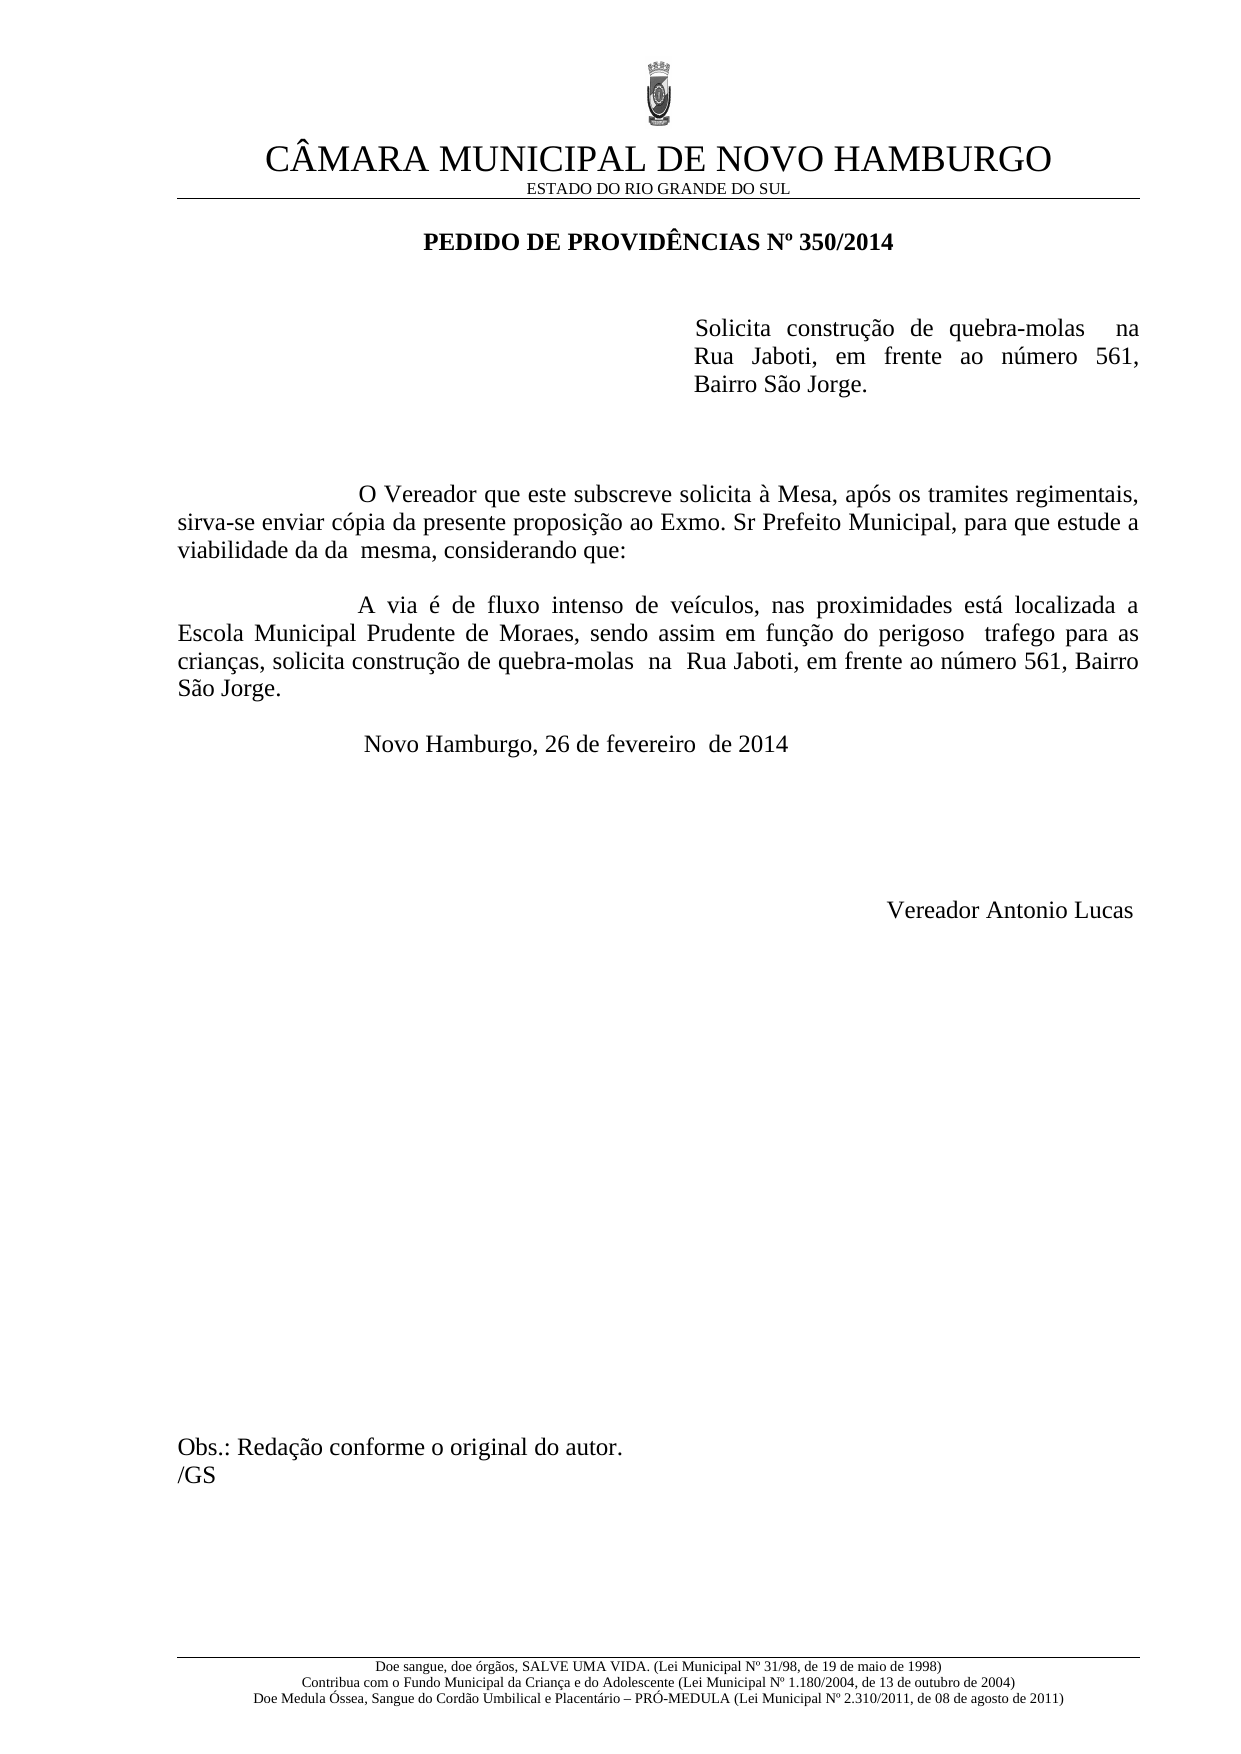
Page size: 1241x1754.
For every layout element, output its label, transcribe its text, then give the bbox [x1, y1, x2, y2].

text A via é de fluxo intenso de veículos, nas proximidades está localizada a Escola Municipal Prudente de Moraes, sendo assim em função do perigoso trafego para as crianças, solicita construção de quebra-molas na Rua Jaboti, em frente ao número 561, Bairro São Jorge. [177, 591, 1140, 702]
text O Vereador que este subscreve solicita à Mesa, após os tramites regimentais, sirva-se enviar cópia da presente proposição ao Exmo. Sr Prefeito Municipal, para que estude a viabilidade da da mesma, considerando que: [177, 481, 1140, 564]
text Solicita construção de quebra-molas na Rua Jaboti, em frente ao número 561, Bairro São Jorge. [693, 314, 1140, 397]
text PEDIDO DE PROVIDÊNCIAS Nº 350/2014 [177, 228, 1140, 256]
text Obs.: Redação conforme o original do autor. [177, 1433, 1140, 1461]
text Vereador Antonio Lucas [177, 896, 1140, 924]
text /GS [177, 1461, 1140, 1489]
text Novo Hamburgo, 26 de fevereiro de 2014 [177, 730, 1140, 758]
